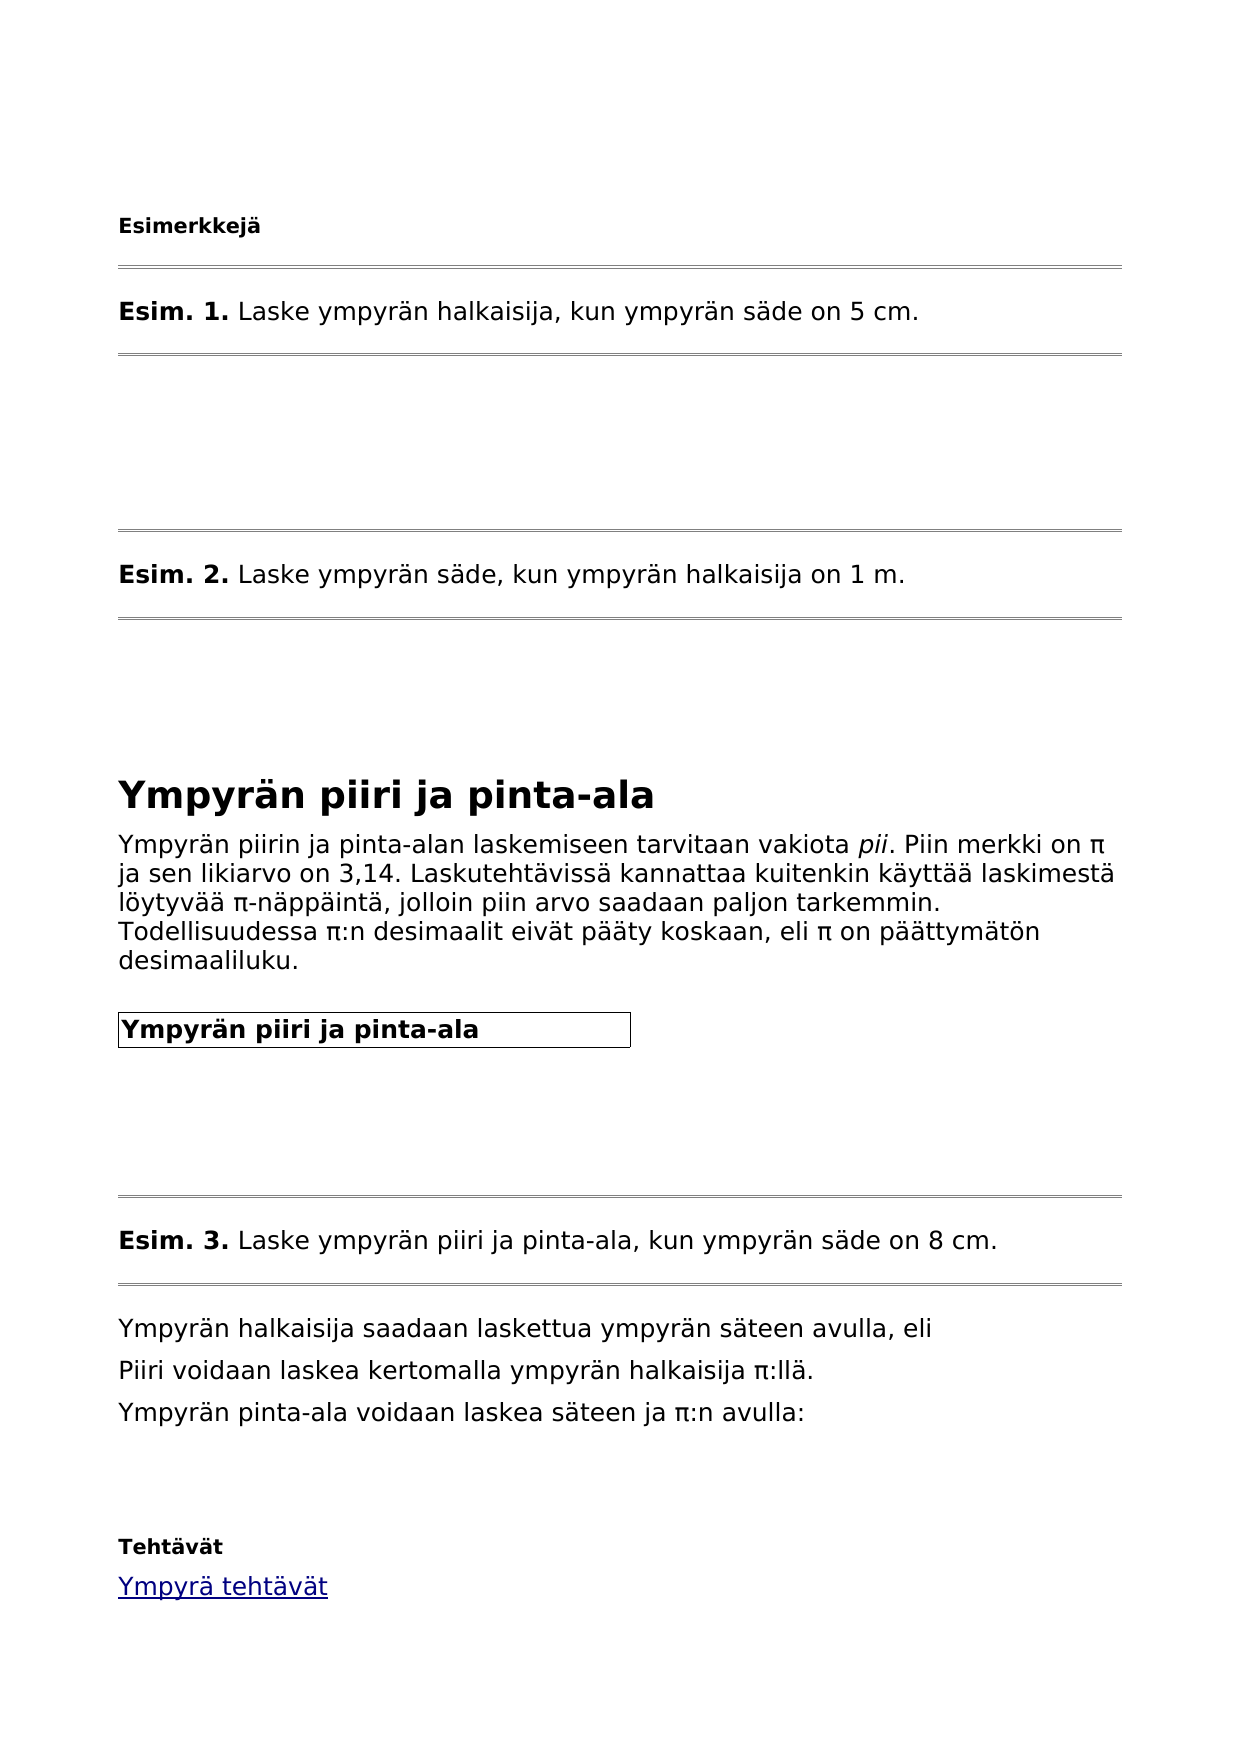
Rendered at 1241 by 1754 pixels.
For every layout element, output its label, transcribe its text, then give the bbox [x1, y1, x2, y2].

text Esim. 2. Laske ympyrän säde, kun ympyrän halkaisija on 1 m. [118, 561, 1122, 590]
table_header Ympyrän piiri ja pinta-ala [119, 1013, 630, 1047]
text Esim. 1. Laske ympyrän halkaisija, kun ympyrän säde on 5 cm. [118, 297, 1122, 326]
text Ympyrä tehtävät [118, 1572, 1122, 1601]
text Ympyrän piirin ja pinta-alan laskemiseen tarvitaan vakiota pii. Piin merkki on π ja sen likiarvo on 3,14. Laskutehtävissä kannattaa kuitenkin käyttää laskimestä löytyvää π-näppäintä, jolloin piin arvo saadaan paljon tarkemmin. Todellisuudessa π:n desimaalit eivät pääty koskaan, eli π on päättymätön desimaaliluku. [118, 830, 1122, 976]
text Ympyrän halkaisija saadaan laskettua ympyrän säteen avulla, eli [118, 1314, 1122, 1344]
subtitle Ympyrän piiri ja pinta-ala [118, 774, 1122, 817]
subtitle Esimerkkejä [118, 214, 1122, 238]
subtitle Tehtävät [118, 1535, 1122, 1560]
text Piiri voidaan laskea kertomalla ympyrän halkaisija π:llä. [118, 1356, 1122, 1385]
text Ympyrän pinta-ala voidaan laskea säteen ja π:n avulla: [118, 1398, 1122, 1427]
text Esim. 3. Laske ympyrän piiri ja pinta-ala, kun ympyrän säde on 8 cm. [118, 1227, 1122, 1256]
